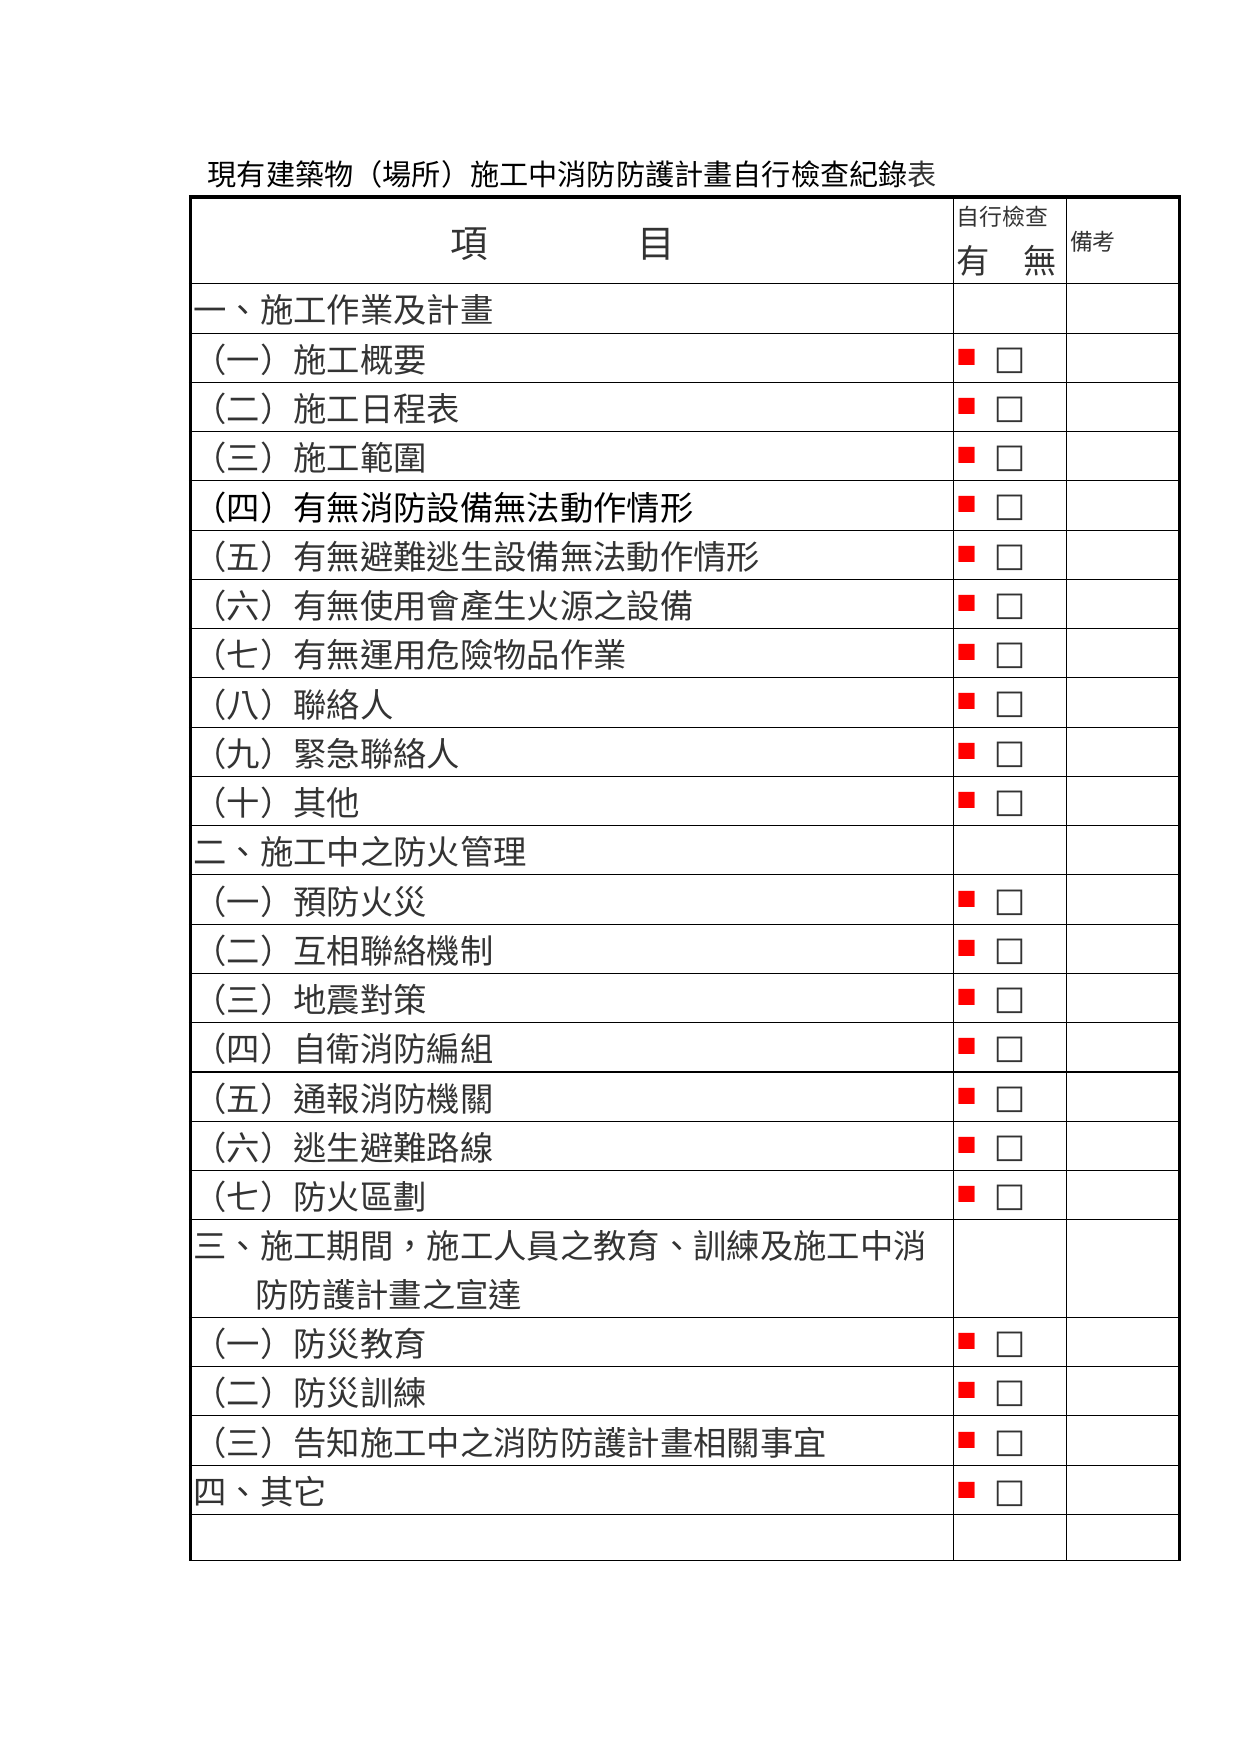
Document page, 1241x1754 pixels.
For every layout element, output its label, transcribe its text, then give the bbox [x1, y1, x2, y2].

table_cell [1067, 1466, 1178, 1514]
table_cell ■ □ [954, 1122, 1066, 1170]
table_cell [1067, 481, 1178, 529]
table_cell （六）有無使用會產生火源之設備 [192, 580, 953, 628]
table_cell [1067, 1073, 1178, 1121]
table_cell 一、施工作業及計畫 [192, 284, 953, 332]
table_cell （五）通報消防機關 [192, 1073, 953, 1121]
table_cell （二）互相聯絡機制 [192, 925, 953, 973]
table_cell （五）有無避難逃生設備無法動作情形 [192, 531, 953, 579]
table_cell [1067, 678, 1178, 727]
table_cell 有 無 [954, 232, 1066, 283]
table_cell ■ □ [954, 1466, 1066, 1514]
table_cell （二）施工日程表 [192, 383, 953, 431]
table_cell ■ □ [954, 334, 1066, 382]
table_cell [1067, 580, 1178, 628]
table_cell [954, 826, 1066, 874]
table_cell （四）有無消防設備無法動作情形 [192, 481, 953, 529]
table_cell ■ □ [954, 925, 1066, 973]
table_cell （六）逃生避難路線 [192, 1122, 953, 1170]
table_cell （九）緊急聯絡人 [192, 728, 953, 776]
table_cell [1067, 925, 1178, 973]
table_cell （三）施工範圍 [192, 432, 953, 480]
table_cell ■ □ [954, 1023, 1066, 1071]
table_cell ■ □ [954, 678, 1066, 727]
table_cell [1067, 777, 1178, 825]
table_cell [1067, 1220, 1178, 1317]
table_cell [1067, 334, 1178, 382]
table_cell ■ □ [954, 1416, 1066, 1464]
table_cell [954, 1220, 1066, 1317]
table_cell [1067, 1171, 1178, 1219]
table_cell [1067, 432, 1178, 480]
table_cell [1067, 728, 1178, 776]
table_cell （七）防火區劃 [192, 1171, 953, 1219]
table_cell ■ □ [954, 1318, 1066, 1366]
table_cell ■ □ [954, 629, 1066, 677]
table_cell [1067, 1367, 1178, 1415]
table_cell [1067, 1416, 1178, 1464]
table_cell （七）有無運用危險物品作業 [192, 629, 953, 677]
table_cell [1067, 1122, 1178, 1170]
table_cell [1067, 383, 1178, 431]
table_cell ■ □ [954, 728, 1066, 776]
table_cell ■ □ [954, 974, 1066, 1022]
table_cell ■ □ [954, 1073, 1066, 1121]
table_cell [1067, 1023, 1178, 1071]
table_cell ■ □ [954, 777, 1066, 825]
table_cell 三、施工期間，施工人員之教育、訓練及施工中消防防護計畫之宣達 [192, 1220, 953, 1317]
table_cell [1067, 826, 1178, 874]
table_cell （三）告知施工中之消防防護計畫相關事宜 [192, 1416, 953, 1464]
table_cell [954, 284, 1066, 332]
text 現有建築物（場所）施工中消防防護計畫自行檢查紀錄表 [187, 150, 1053, 195]
table_cell 二、施工中之防火管理 [192, 826, 953, 874]
table_cell [1067, 974, 1178, 1022]
table_cell [954, 1515, 1066, 1560]
table_cell [192, 1515, 953, 1560]
table_cell [1067, 284, 1178, 332]
table_header 項 目 [192, 199, 953, 283]
table_cell （三）地震對策 [192, 974, 953, 1022]
table_cell ■ □ [954, 1171, 1066, 1219]
table_cell （一）防災教育 [192, 1318, 953, 1366]
table_cell ■ □ [954, 875, 1066, 924]
table_header 備考 [1067, 199, 1178, 283]
table_cell （八）聯絡人 [192, 678, 953, 727]
table_cell 四、其它 [192, 1466, 953, 1514]
table_header 自行檢查 [954, 199, 1066, 232]
table_cell ■ □ [954, 432, 1066, 480]
table_cell ■ □ [954, 1367, 1066, 1415]
table_cell [1067, 875, 1178, 924]
table_cell ■ □ [954, 531, 1066, 579]
table_cell ■ □ [954, 383, 1066, 431]
table_cell （四）自衛消防編組 [192, 1023, 953, 1071]
table_cell （一）施工概要 [192, 334, 953, 382]
table_cell （二）防災訓練 [192, 1367, 953, 1415]
table_cell （十）其他 [192, 777, 953, 825]
table_cell [1067, 1515, 1178, 1560]
table_cell [1067, 629, 1178, 677]
table_cell （一）預防火災 [192, 875, 953, 924]
table_cell ■ □ [954, 481, 1066, 529]
table_cell [1067, 531, 1178, 579]
table_cell ■ □ [954, 580, 1066, 628]
table_cell [1067, 1318, 1178, 1366]
